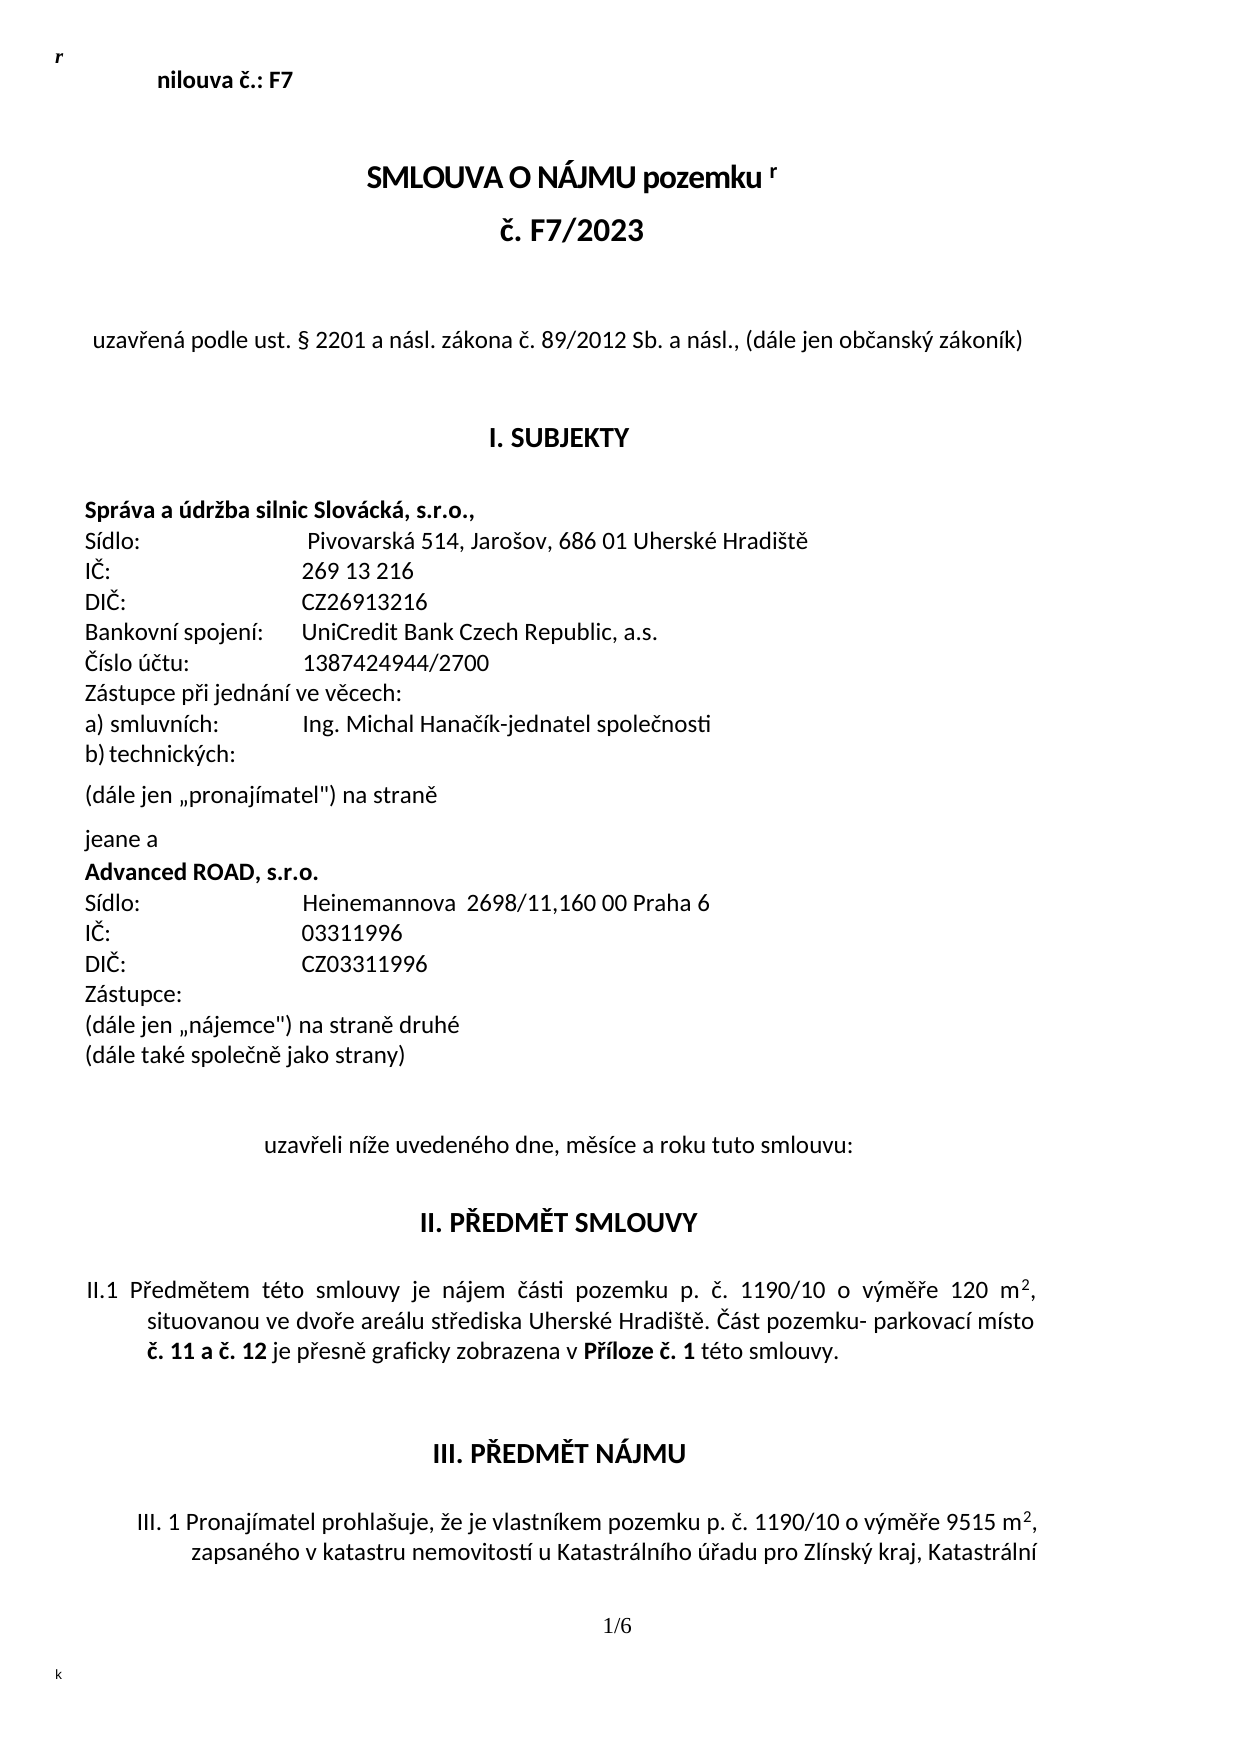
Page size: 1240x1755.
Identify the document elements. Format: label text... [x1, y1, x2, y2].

text Správa a údržba silnic Slovácká, s.r.o., [84, 494, 813, 525]
text Sídlo: Pivovarská 514, Jarošov, 686 01 Uherské Hradiště [84, 525, 813, 555]
text Bankovní spojení: UniCredit Bank Czech Republic, a.s. [84, 616, 813, 647]
text (dále jen „nájemce") na straně druhé (dále také společně jako strany) [84, 1009, 463, 1070]
text uzavřená podle ust. § 2201 a násl. zákona č. 89/2012 Sb. a násl., (dále jen občanský zákoník) [92, 329, 1029, 354]
subtitle I. SUBJEKTY [488, 424, 635, 453]
text II.1 Předmětem této smlouvy je nájem části pozemku p. č. 1190/10 o výměře 120 m2, situovanou ve dvoře areálu střediska Uherské Hradiště. Část pozemku- parkovací místo č. 11 a č. 12 je přesně graficky zobrazena v Příloze č. 1 této smlouvy. [86, 1274, 1036, 1366]
text IČ: 03311996 [84, 917, 813, 948]
text (dále jen „pronajímatel") na straně jeane a [84, 769, 499, 856]
text DIČ: CZ26913216 [84, 586, 813, 616]
text Zástupce při jednání ve věcech: [84, 677, 813, 708]
text DIČ: CZ03311996 [84, 948, 813, 978]
list technických: [84, 738, 813, 769]
subtitle II. PŘEDMĚT SMLOUVY [419, 1209, 703, 1238]
text Zástupce: [84, 978, 813, 1009]
list smluvních: Ing. Michal Hanačík-jednatel společnosti [84, 708, 813, 738]
text uzavřeli níže uvedeného dne, měsíce a roku tuto smlouvu: [264, 1133, 858, 1158]
text III. 1 Pronajímatel prohlašuje, že je vlastníkem pozemku p. č. 1190/10 o výměře 9515 m2, zapsaného v katastru nemovitostí u Katastrálního úřadu pro Zlínský kraj, Katastrální [86, 1506, 1037, 1567]
text Číslo účtu: 1387424944/2700 [84, 647, 813, 677]
text IČ: 269 13 216 [84, 555, 813, 586]
text Advanced ROAD, s.r.o. [84, 856, 813, 887]
text Sídlo: Heinemannova 2698/11,160 00 Praha 6 [84, 887, 813, 917]
subtitle III. PŘEDMĚT NÁJMU [432, 1440, 691, 1469]
subtitle SMLOUVA O NÁJMU pozemku r č. F7/2023 [352, 146, 791, 252]
